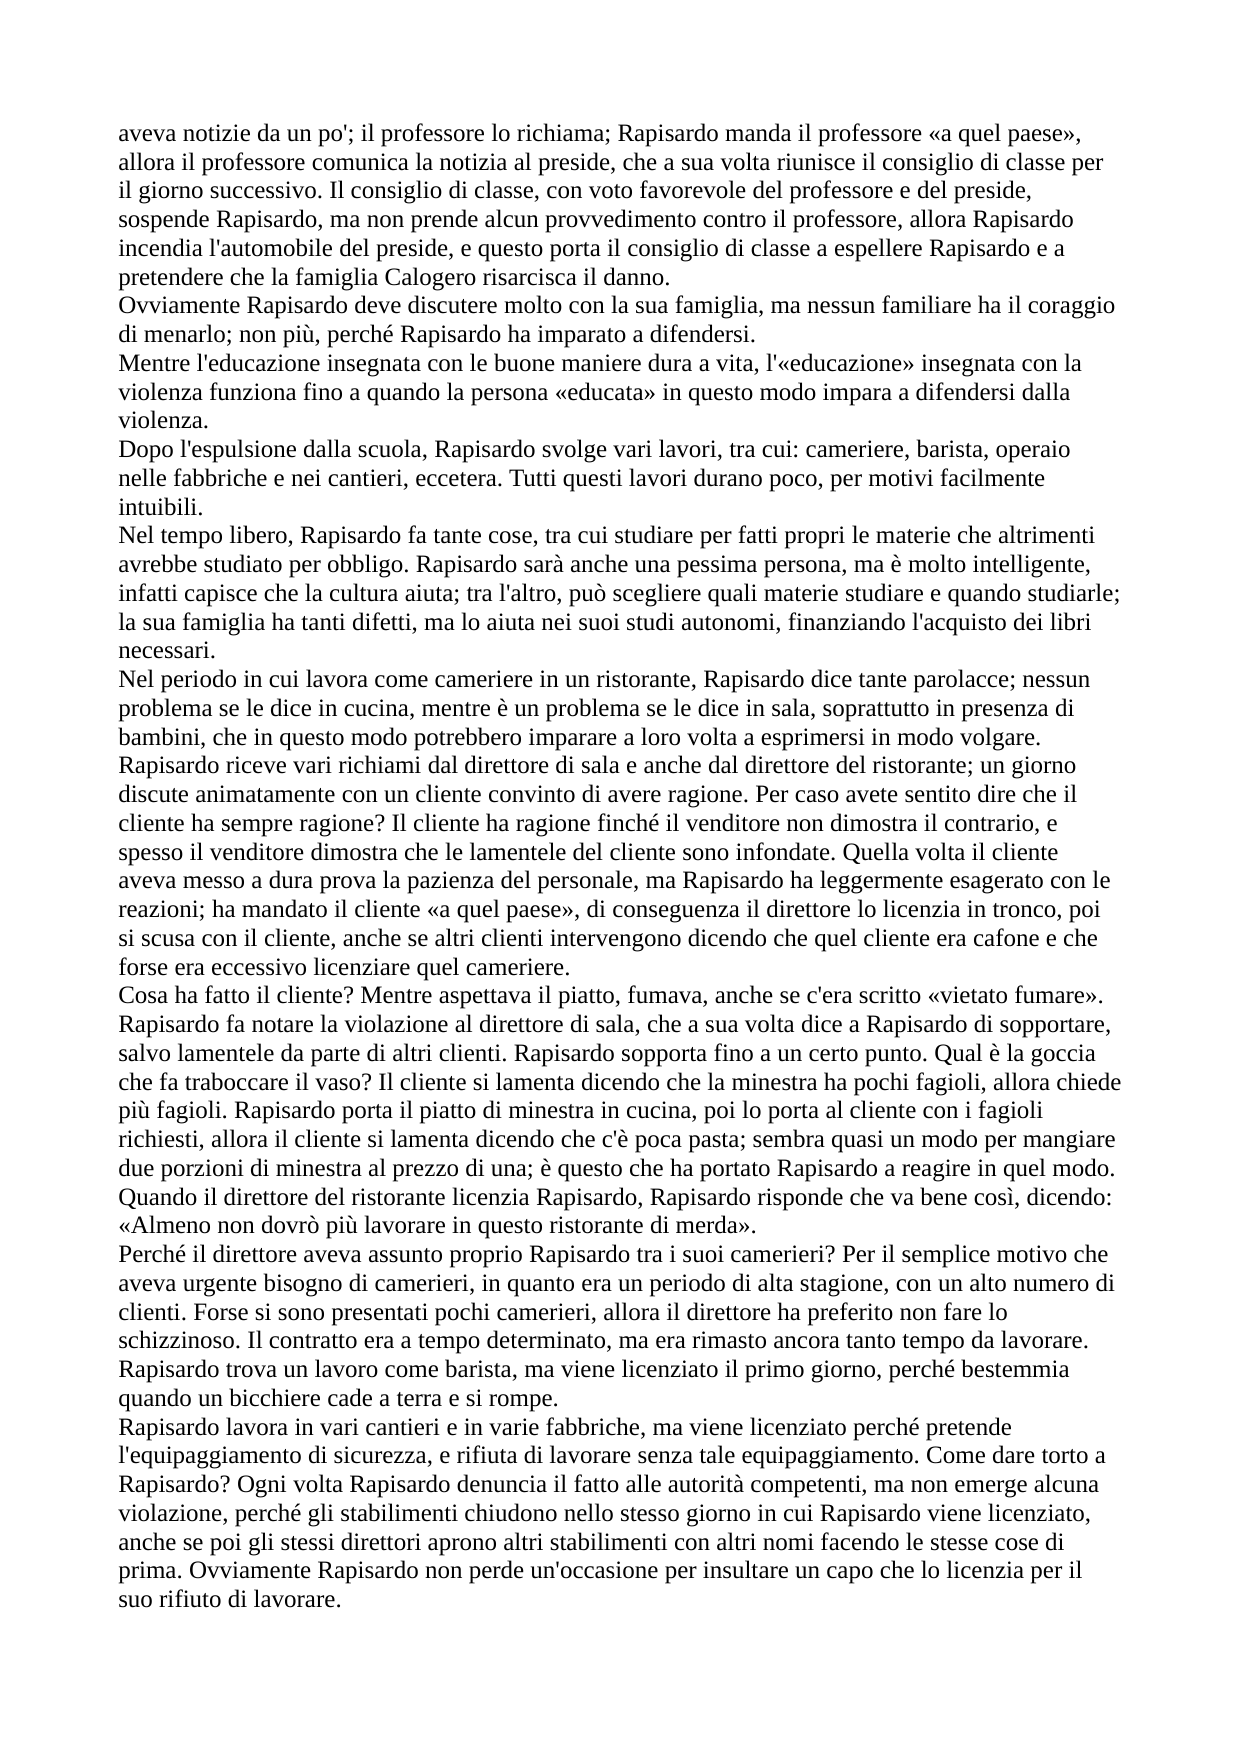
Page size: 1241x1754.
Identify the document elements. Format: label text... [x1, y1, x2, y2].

text aveva notizie da un po'; il professore lo richiama; Rapisardo manda il professore «a quel paese», allora il professore comunica la notizia al preside, che a sua volta riunisce il consiglio di classe per il giorno successivo. Il consiglio di classe, con voto favorevole del professore e del preside, sospende Rapisardo, ma non prende alcun provvedimento contro il professore, allora Rapisardo incendia l'automobile del preside, e questo porta il consiglio di classe a espellere Rapisardo e a pretendere che la famiglia Calogero risarcisca il danno. [118, 118, 1122, 291]
text Mentre l'educazione insegnata con le buone maniere dura a vita, l'«educazione» insegnata con la violenza funziona fino a quando la persona «educata» in questo modo impara a difendersi dalla violenza. [118, 348, 1122, 434]
text Ovviamente Rapisardo deve discutere molto con la sua famiglia, ma nessun familiare ha il coraggio di menarlo; non più, perché Rapisardo ha imparato a difendersi. [118, 291, 1122, 348]
text Nel periodo in cui lavora come cameriere in un ristorante, Rapisardo dice tante parolacce; nessun problema se le dice in cucina, mentre è un problema se le dice in sala, soprattutto in presenza di bambini, che in questo modo potrebbero imparare a loro volta a esprimersi in modo volgare. Rapisardo riceve vari richiami dal direttore di sala e anche dal direttore del ristorante; un giorno discute animatamente con un cliente convinto di avere ragione. Per caso avete sentito dire che il cliente ha sempre ragione? Il cliente ha ragione finché il venditore non dimostra il contrario, e spesso il venditore dimostra che le lamentele del cliente sono infondate. Quella volta il cliente aveva messo a dura prova la pazienza del personale, ma Rapisardo ha leggermente esagerato con le reazioni; ha mandato il cliente «a quel paese», di conseguenza il direttore lo licenzia in tronco, poi si scusa con il cliente, anche se altri clienti intervengono dicendo che quel cliente era cafone e che forse era eccessivo licenziare quel cameriere. [118, 664, 1122, 981]
text Dopo l'espulsione dalla scuola, Rapisardo svolge vari lavori, tra cui: cameriere, barista, operaio nelle fabbriche e nei cantieri, eccetera. Tutti questi lavori durano poco, per motivi facilmente intuibili. [118, 434, 1122, 521]
text Perché il direttore aveva assunto proprio Rapisardo tra i suoi camerieri? Per il semplice motivo che aveva urgente bisogno di camerieri, in quanto era un periodo di alta stagione, con un alto numero di clienti. Forse si sono presentati pochi camerieri, allora il direttore ha preferito non fare lo schizzinoso. Il contratto era a tempo determinato, ma era rimasto ancora tanto tempo da lavorare. [118, 1239, 1122, 1354]
text Rapisardo lavora in vari cantieri e in varie fabbriche, ma viene licenziato perché pretende l'equipaggiamento di sicurezza, e rifiuta di lavorare senza tale equipaggiamento. Come dare torto a Rapisardo? Ogni volta Rapisardo denuncia il fatto alle autorità competenti, ma non emerge alcuna violazione, perché gli stabilimenti chiudono nello stesso giorno in cui Rapisardo viene licenziato, anche se poi gli stessi direttori aprono altri stabilimenti con altri nomi facendo le stesse cose di prima. Ovviamente Rapisardo non perde un'occasione per insultare un capo che lo licenzia per il suo rifiuto di lavorare. [118, 1412, 1122, 1613]
text Rapisardo trova un lavoro come barista, ma viene licenziato il primo giorno, perché bestemmia quando un bicchiere cade a terra e si rompe. [118, 1354, 1122, 1412]
text Nel tempo libero, Rapisardo fa tante cose, tra cui studiare per fatti propri le materie che altrimenti avrebbe studiato per obbligo. Rapisardo sarà anche una pessima persona, ma è molto intelligente, infatti capisce che la cultura aiuta; tra l'altro, può scegliere quali materie studiare e quando studiarle; la sua famiglia ha tanti difetti, ma lo aiuta nei suoi studi autonomi, finanziando l'acquisto dei libri necessari. [118, 521, 1122, 664]
text Quando il direttore del ristorante licenzia Rapisardo, Rapisardo risponde che va bene così, dicendo: «Almeno non dovrò più lavorare in questo ristorante di merda». [118, 1182, 1122, 1239]
text Cosa ha fatto il cliente? Mentre aspettava il piatto, fumava, anche se c'era scritto «vietato fumare». Rapisardo fa notare la violazione al direttore di sala, che a sua volta dice a Rapisardo di sopportare, salvo lamentele da parte di altri clienti. Rapisardo sopporta fino a un certo punto. Qual è la goccia che fa traboccare il vaso? Il cliente si lamenta dicendo che la minestra ha pochi fagioli, allora chiede più fagioli. Rapisardo porta il piatto di minestra in cucina, poi lo porta al cliente con i fagioli richiesti, allora il cliente si lamenta dicendo che c'è poca pasta; sembra quasi un modo per mangiare due porzioni di minestra al prezzo di una; è questo che ha portato Rapisardo a reagire in quel modo. [118, 981, 1122, 1182]
